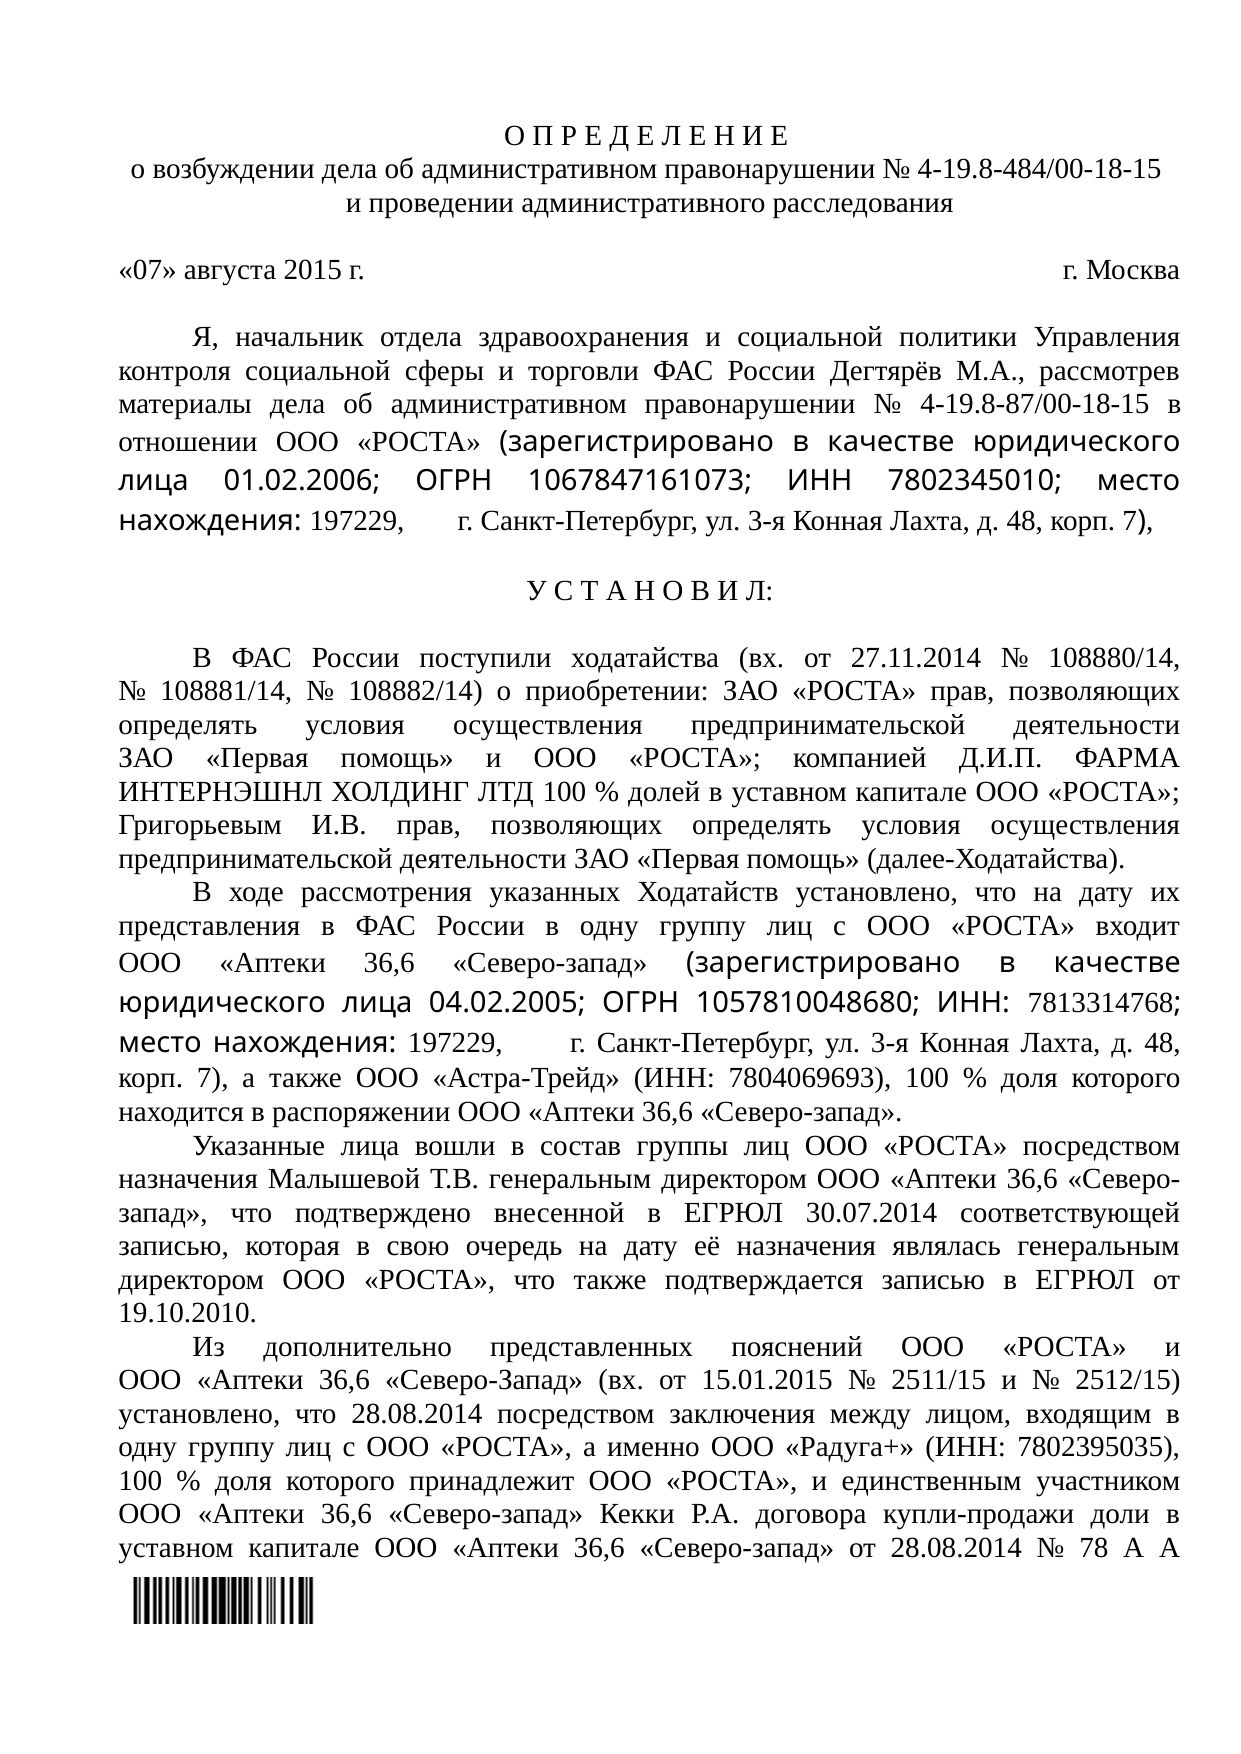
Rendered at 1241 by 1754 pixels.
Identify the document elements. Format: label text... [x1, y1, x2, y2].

text Я, начальник отдела здравоохранения и социальной политики Управления контроля социальной сферы и торговли ФАС России Дегтярёв М.А., рассмотрев материалы дела об административном правонарушении № 4-19.8-87/00-18-15 в отношении ООО «РОСТА» (зарегистрировано в качестве юридического лица 01.02.2006; ОГРН 1067847161073; ИНН 7802345010; место нахождения: 197229, г. Санкт-Петербург, ул. 3-я Конная Лахта, д. 48, корп. 7), [118, 319, 1181, 539]
text В ФАС России поступили ходатайства (вх. от 27.11.2014 № 108880/14, № 108881/14, № 108882/14) о приобретении: ЗАО «РОСТА» прав, позволяющих определять условия осуществления предпринимательской деятельности ЗАО «Первая помощь» и ООО «РОСТА»; компанией Д.И.П. ФАРМА ИНТЕРНЭШНЛ ХОЛДИНГ ЛТД 100 % долей в уставном капитале ООО «РОСТА»; Григорьевым И.В. прав, позволяющих определять условия осуществления предпринимательской деятельности ЗАО «Первая помощь» (далее-Ходатайства). [118, 640, 1181, 874]
text «07» августа 2015 г. г. Москва [118, 252, 1181, 286]
text У С Т А Н О В И Л: [118, 573, 1181, 606]
text о возбуждении дела об административном правонарушении № 4-19.8-484/00-18-15 [118, 152, 1181, 185]
text О П Р Е Д Е Л Е Н И Е [118, 118, 1181, 152]
text В ходе рассмотрения указанных Ходатайств установлено, что на дату их представления в ФАС России в одну группу лиц с ООО «РОСТА» входит ООО «Аптеки 36,6 «Северо-запад» (зарегистрировано в качестве юридического лица 04.02.2005; ОГРН 1057810048680; ИНН: 7813314768; место нахождения: 197229, г. Санкт-Петербург, ул. 3-я Конная Лахта, д. 48, корп. 7), а также ООО «Астра-Трейд» (ИНН: 7804069693), 100 % доля которого находится в распоряжении ООО «Аптеки 36,6 «Северо-запад». [118, 874, 1181, 1128]
text Указанные лица вошли в состав группы лиц ООО «РОСТА» посредством назначения Малышевой Т.В. генеральным директором ООО «Аптеки 36,6 «Северо-запад», что подтверждено внесенной в ЕГРЮЛ 30.07.2014 соответствующей записью, которая в свою очередь на дату её назначения являлась генеральным директором ООО «РОСТА», что также подтверждается записью в ЕГРЮЛ от 19.10.2010. [118, 1128, 1181, 1329]
text и проведении административного расследования [118, 185, 1181, 219]
picture [118, 1577, 331, 1624]
text Из дополнительно представленных пояснений ООО «РОСТА» и ООО «Аптеки 36,6 «Северо-Запад» (вх. от 15.01.2015 № 2511/15 и № 2512/15) установлено, что 28.08.2014 посредством заключения между лицом, входящим в одну группу лиц с ООО «РОСТА», а именно ООО «Радуга+» (ИНН: 7802395035), 100 % доля которого принадлежит ООО «РОСТА», и единственным участником ООО «Аптеки 36,6 «Северо-запад» Кекки Р.А. договора купли-продажи доли в уставном капитале ООО «Аптеки 36,6 «Северо-запад» от 28.08.2014 № 78 А А [118, 1329, 1181, 1564]
